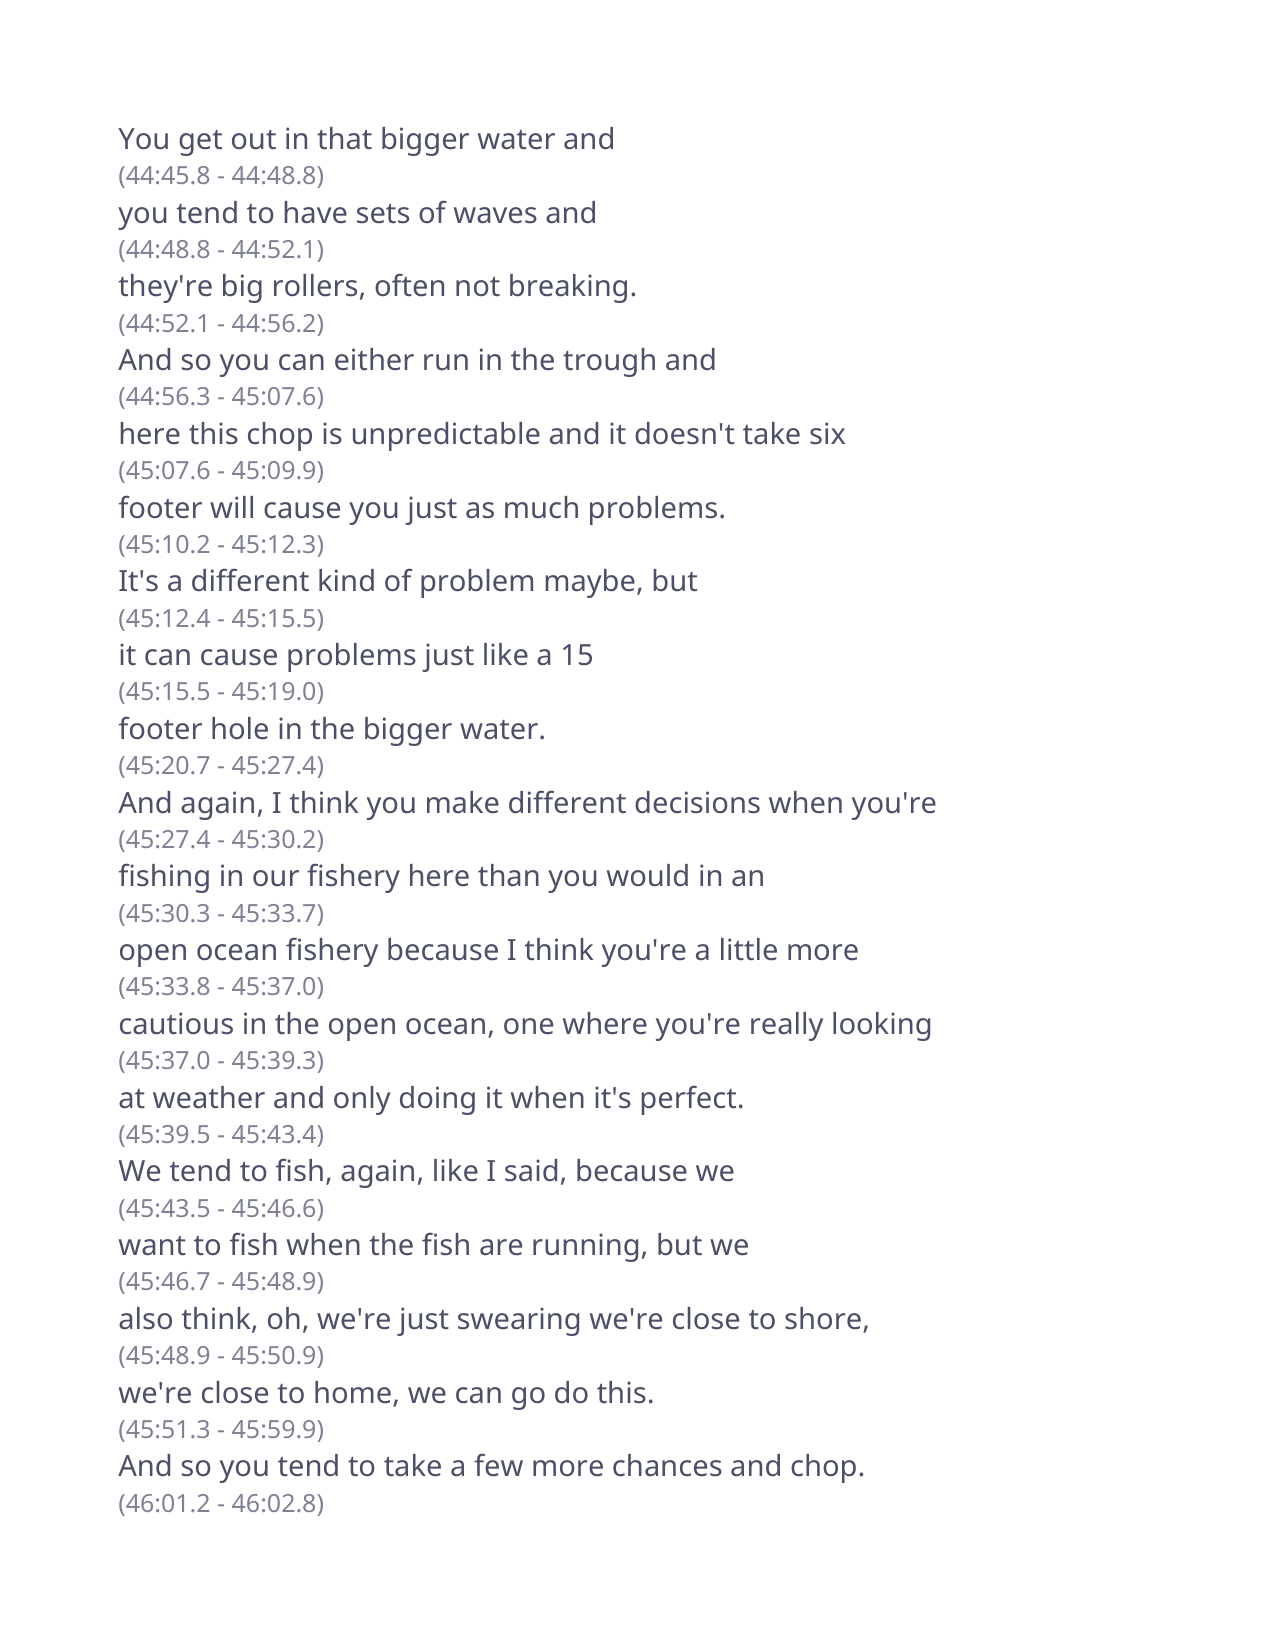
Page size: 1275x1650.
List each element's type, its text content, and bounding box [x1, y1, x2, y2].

text And again, I think you make different decisions when you're [118, 782, 1157, 822]
text (45:37.0 - 45:39.3) [118, 1043, 1157, 1077]
text (45:20.7 - 45:27.4) [118, 748, 1157, 782]
text (44:52.1 - 44:56.2) [118, 305, 1157, 339]
text (44:56.3 - 45:07.6) [118, 379, 1157, 413]
text And so you can either run in the trough and [118, 339, 1157, 379]
text (45:12.4 - 45:15.5) [118, 600, 1157, 634]
text (45:48.9 - 45:50.9) [118, 1338, 1157, 1372]
text (45:46.7 - 45:48.9) [118, 1264, 1157, 1298]
text (45:10.2 - 45:12.3) [118, 527, 1157, 561]
text we're close to home, we can go do this. [118, 1372, 1157, 1412]
text (46:01.2 - 46:02.8) [118, 1485, 1157, 1519]
text (45:43.5 - 45:46.6) [118, 1190, 1157, 1224]
text footer hole in the bigger water. [118, 708, 1157, 748]
text (44:48.8 - 44:52.1) [118, 232, 1157, 266]
text cautious in the open ocean, one where you're really looking [118, 1003, 1157, 1043]
text they're big rollers, often not breaking. [118, 266, 1157, 305]
text We tend to fish, again, like I said, because we [118, 1151, 1157, 1190]
text (45:15.5 - 45:19.0) [118, 674, 1157, 708]
text You get out in that bigger water and [118, 118, 1157, 158]
text here this chop is unpredictable and it doesn't take six [118, 413, 1157, 453]
text it can cause problems just like a 15 [118, 634, 1157, 674]
text (44:45.8 - 44:48.8) [118, 158, 1157, 192]
text (45:30.3 - 45:33.7) [118, 895, 1157, 929]
text at weather and only doing it when it's perfect. [118, 1077, 1157, 1117]
text you tend to have sets of waves and [118, 192, 1157, 232]
text also think, oh, we're just swearing we're close to shore, [118, 1298, 1157, 1338]
text want to fish when the fish are running, but we [118, 1224, 1157, 1264]
text (45:51.3 - 45:59.9) [118, 1412, 1157, 1446]
text fishing in our fishery here than you would in an [118, 856, 1157, 895]
text open ocean fishery because I think you're a little more [118, 929, 1157, 969]
text (45:07.6 - 45:09.9) [118, 453, 1157, 487]
text It's a different kind of problem maybe, but [118, 561, 1157, 600]
text footer will cause you just as much problems. [118, 487, 1157, 527]
text (45:27.4 - 45:30.2) [118, 822, 1157, 856]
text (45:39.5 - 45:43.4) [118, 1117, 1157, 1151]
text (45:33.8 - 45:37.0) [118, 969, 1157, 1003]
text And so you tend to take a few more chances and chop. [118, 1446, 1157, 1485]
